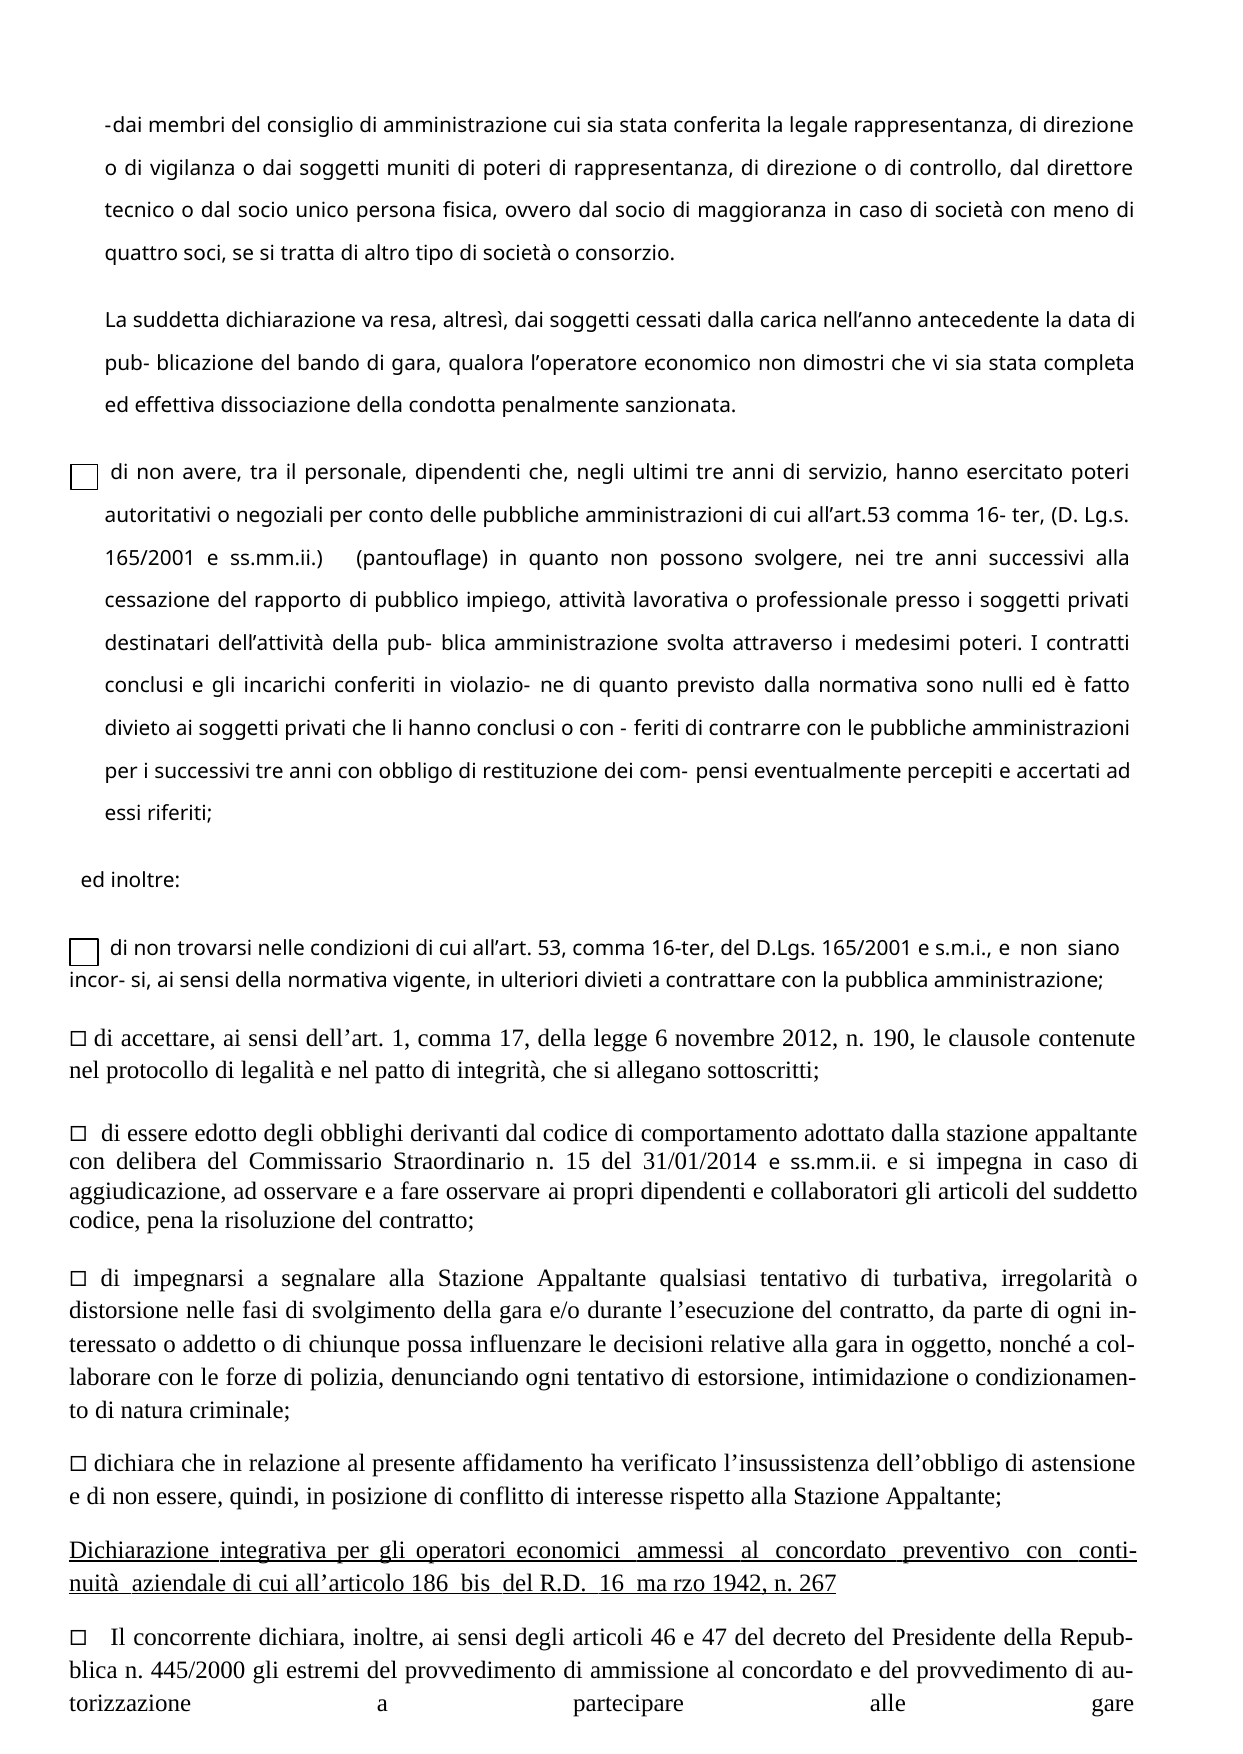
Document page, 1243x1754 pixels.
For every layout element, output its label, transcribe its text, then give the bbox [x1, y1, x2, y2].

list di essere edotto degli obblighi derivanti dal codice di comportamento adottato dalla stazione appaltante con delibera del Commissario Straordinario n. 15 del 31/01/2014 e ss.mm.ii. e si impegna in caso di aggiudicazione, ad osservare e a fare osservare ai propri dipendenti e collaboratori gli articoli del suddetto codice, pena la risoluzione del contratto; [69, 1118, 1139, 1233]
list dai membri del consiglio di amministrazione cui sia stata conferita la legale rappresentanza, di direzione o di vigilanza o dai soggetti muniti di poteri di rappresentanza, di direzione o di controllo, dal direttore tecnico o dal socio unico persona fisica, ovvero dal socio di maggioranza in caso di società con meno di quattro soci, se si tratta di altro tipo di società o consorzio. [104, 110, 1135, 266]
list di impegnarsi a segnalare alla Stazione Appaltante qualsiasi tentativo di turbativa, irregolarità o distorsione nelle fasi di svolgimento della gara e/o durante l’esecuzione del contratto, da parte di ogni in- teressato o addetto o di chiunque possa influenzare le decisioni relative alla gara in oggetto, nonché a col- laborare con le forze di polizia, denunciando ogni tentativo di estorsione, intimidazione o condizionamen- to di natura criminale; [69, 1263, 1137, 1423]
text nuità aziendale di cui all’articolo 186 bis del R.D. 16 ma rzo 1942, n. 267 [69, 1562, 1137, 1597]
text ed inoltre: [80, 866, 1243, 894]
list dichiara che in relazione al presente affidamento ha verificato l’insussistenza dell’obbligo di astensione e di non essere, quindi, in posizione di conflitto di interesse rispetto alla Stazione Appaltante; [69, 1448, 1136, 1510]
text di non trovarsi nelle condizioni di cui all’art. 53, comma 16-ter, del D.Lgs. 165/2001 e s.m.i., e non siano incor- si, ai sensi della normativa vigente, in ulteriori divieti a contrattare con la pubblica amministrazione; [69, 933, 1139, 994]
text La suddetta dichiarazione va resa, altresì, dai soggetti cessati dalla carica nell’anno antecedente la data di pub- blicazione del bando di gara, qualora l’operatore economico non dimostri che vi sia stata completa ed effettiva dissociazione della condotta penalmente sanzionata. [104, 305, 1137, 419]
list di accettare, ai sensi dell’art. 1, comma 17, della legge 6 novembre 2012, n. 190, le clausole contenute nel protocollo di legalità e nel patto di integrità, che si allegano sottoscritti; [69, 1023, 1135, 1084]
text di non avere, tra il personale, dipendenti che, negli ultimi tre anni di servizio, hanno esercitato poteri autoritativi o negoziali per conto delle pubbliche amministrazioni di cui all’art.53 comma 16- ter, (D. Lg.s. 165/2001 e ss.mm.ii.) (pantouflage) in quanto non possono svolgere, nei tre anni successivi alla cessazione del rapporto di pubblico impiego, attività lavorativa o professionale presso i soggetti privati destinatari dell’attività della pub- blica amministrazione svolta attraverso i medesimi poteri. I contratti conclusi e gli incarichi conferiti in violazio- ne di quanto previsto dalla normativa sono nulli ed è fatto divieto ai soggetti privati che li hanno conclusi o con - feriti di contrarre con le pubbliche amministrazioni per i successivi tre anni con obbligo di restituzione dei com- pensi eventualmente percepiti e accertati ad essi riferiti; [104, 457, 1131, 827]
list Il concorrente dichiara, inoltre, ai sensi degli articoli 46 e 47 del decreto del Presidente della Repub- blica n. 445/2000 gli estremi del provvedimento di ammissione al concordato e del provvedimento di au- torizzazione a partecipare alle gare [69, 1622, 1135, 1717]
text Dichiarazione integrativa per gli operatori economici ammessi al concordato preventivo con conti- [69, 1535, 1137, 1560]
